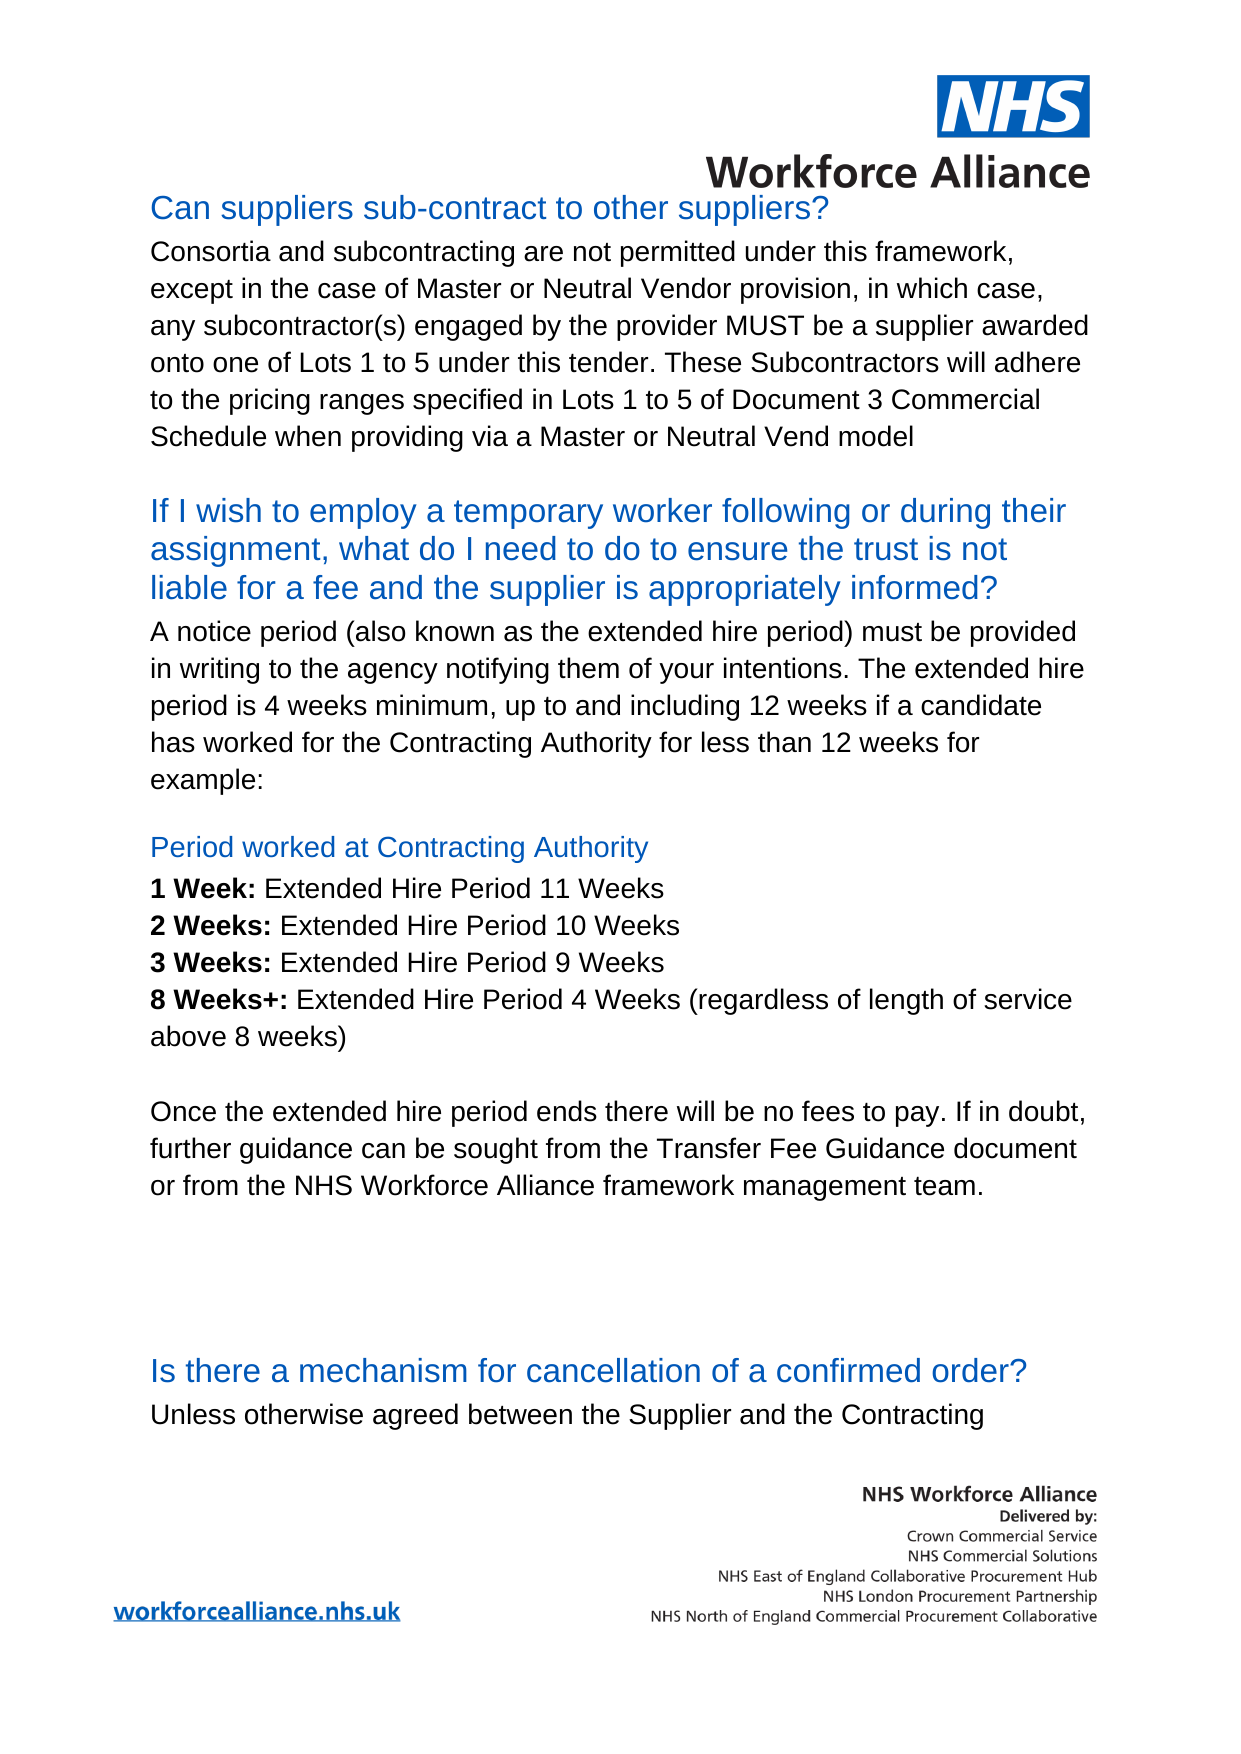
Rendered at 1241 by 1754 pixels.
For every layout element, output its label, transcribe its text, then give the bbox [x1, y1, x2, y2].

subtitle Can suppliers sub-contract to other suppliers? [150, 188, 1090, 226]
subtitle If I wish to employ a temporary worker following or during their assignment, what do I need to do to ensure the trust is not liable for a fee and the supplier is appropriately informed? [150, 491, 1090, 606]
text 3 Weeks: Extended Hire Period 9 Weeks [150, 946, 1090, 978]
text 1 Week: Extended Hire Period 11 Weeks [150, 872, 1090, 904]
text 8 Weeks+: Extended Hire Period 4 Weeks (regardless of length of service above 8 weeks) [150, 983, 1090, 1053]
text Once the extended hire period ends there will be no fees to pay. If in doubt, further guidance can be sought from the Transfer Fee Guidance document or from the NHS Workforce Alliance framework management team. [150, 1095, 1090, 1201]
subtitle Period worked at Contracting Authority [150, 830, 1090, 863]
text Unless otherwise agreed between the Supplier and the Contracting [150, 1398, 1090, 1430]
subtitle Is there a mechanism for cancellation of a confirmed order? [150, 1351, 1090, 1389]
text Consortia and subcontracting are not permitted under this framework, except in the case of Master or Neutral Vendor provision, in which case, any subcontractor(s) engaged by the provider MUST be a supplier awarded onto one of Lots 1 to 5 under this tender. These Subcontractors will adhere to the pricing ranges specified in Lots 1 to 5 of Document 3 Commercial Schedule when providing via a Master or Neutral Vend model [150, 234, 1090, 453]
picture [705, 75, 1091, 188]
text A notice period (also known as the extended hire period) must be provided in writing to the agency notifying them of your intentions. The extended hire period is 4 weeks minimum, up to and including 12 weeks if a candidate has worked for the Contracting Authority for less than 12 weeks for example: [150, 614, 1090, 796]
picture [61, 1431, 1149, 1679]
text 2 Weeks: Extended Hire Period 10 Weeks [150, 909, 1090, 941]
